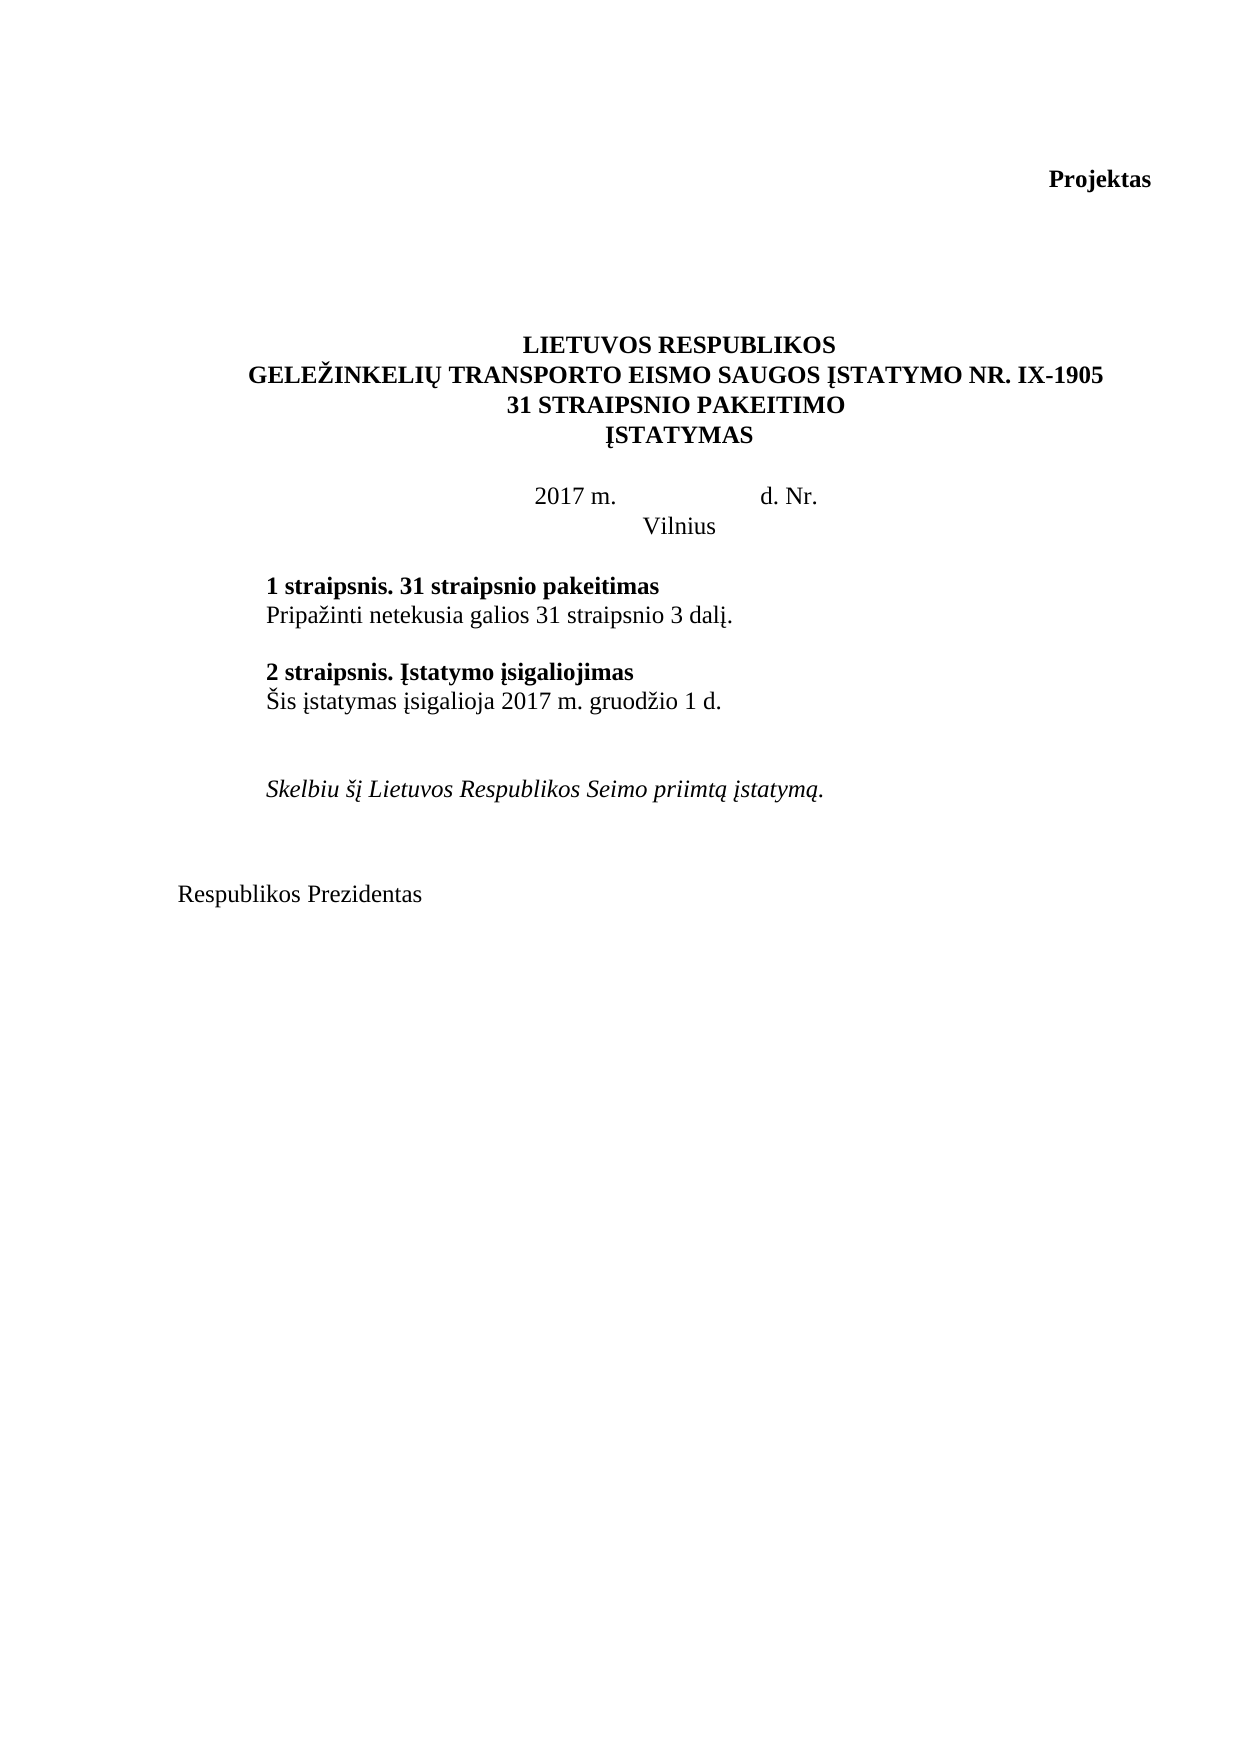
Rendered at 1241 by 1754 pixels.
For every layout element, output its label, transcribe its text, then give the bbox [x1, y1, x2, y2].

text ĮSTATYMAS [177, 421, 1181, 449]
text 1 straipsnis. 31 straipsnio pakeitimas [177, 571, 1181, 600]
text Vilnius [177, 511, 1181, 540]
text Pripažinti netekusia galios 31 straipsnio 3 dalį. [177, 600, 1181, 629]
text 2 straipsnis. Įstatymo įsigaliojimas [177, 657, 1181, 686]
text 31 straipsnio pakeitimo [177, 391, 1181, 419]
text projektas [1048, 164, 1181, 192]
text Respublikos Prezidentas [177, 879, 1181, 908]
text Skelbiu šį Lietuvos Respublikos Seimo priimtą įstatymą. [177, 774, 1181, 802]
text 2017 m. d. Nr. [177, 481, 1181, 509]
text LIETUVOS RESPUBLIKOS [177, 330, 1181, 359]
text geležinkelių transporto eismo saugos įstatymo NR. IX-1905 [177, 360, 1181, 389]
text Šis įstatymas įsigalioja 2017 m. gruodžio 1 d. [177, 686, 1181, 715]
